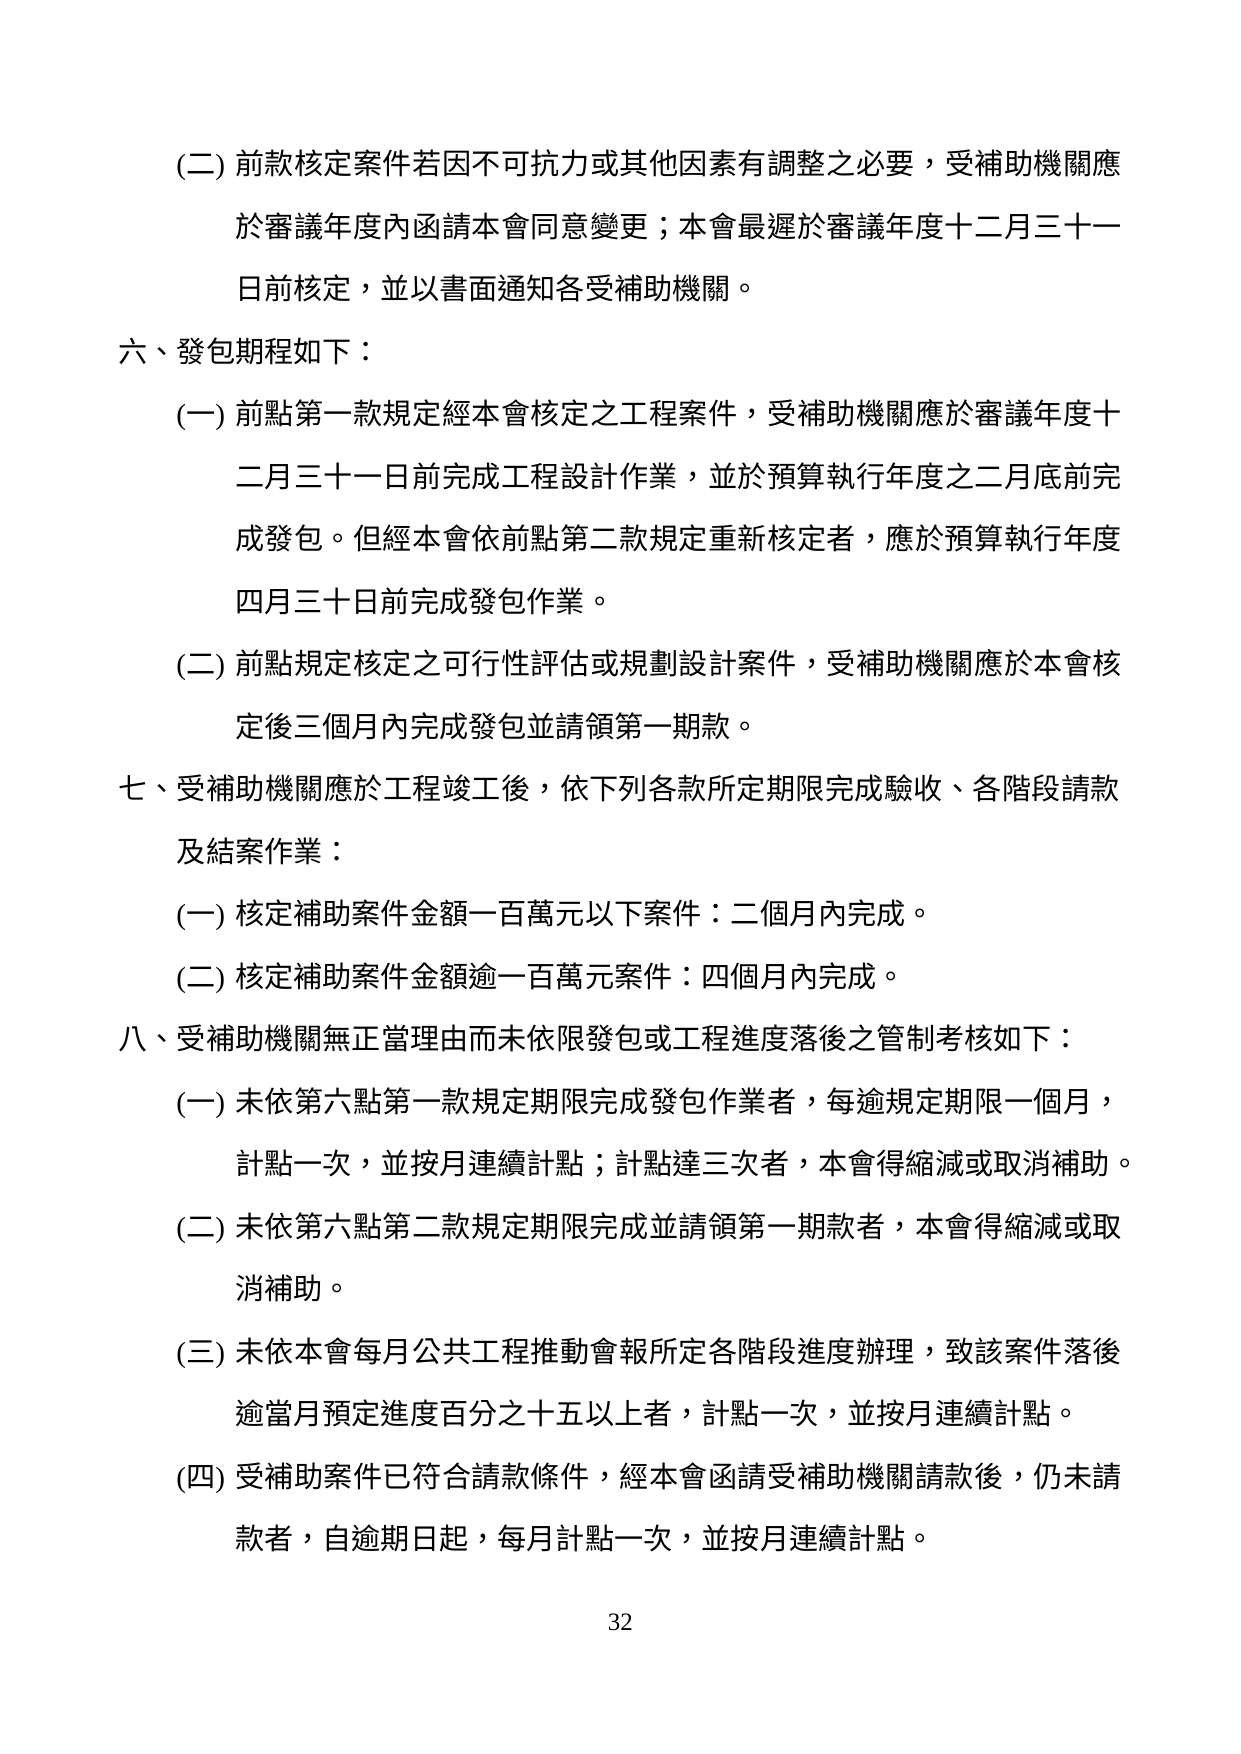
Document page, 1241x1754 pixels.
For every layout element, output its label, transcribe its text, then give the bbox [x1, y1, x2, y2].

list 核定補助案件金額逾一百萬元案件：四個月內完成。 [176, 942, 1122, 1004]
list 前點第一款規定經本會核定之工程案件，受補助機關應於審議年度十二月三十一日前完成工程設計作業，並於預算執行年度之二月底前完成發包。但經本會依前點第二款規定重新核定者，應於預算執行年度四月三十日前完成發包作業。 [176, 379, 1122, 629]
list 未依第六點第一款規定期限完成發包作業者，每逾規定期限一個月，計點一次，並按月連續計點；計點達三次者，本會得縮減或取消補助。 [176, 1067, 1122, 1192]
list 未依第六點第二款規定期限完成並請領第一期款者，本會得縮減或取消補助。 [176, 1192, 1122, 1317]
list 前點規定核定之可行性評估或規劃設計案件，受補助機關應於本會核定後三個月內完成發包並請領第一期款。 [176, 629, 1122, 754]
list 核定補助案件金額一百萬元以下案件：二個月內完成。 [176, 879, 1122, 942]
list 前款核定案件若因不可抗力或其他因素有調整之必要，受補助機關應於審議年度內函請本會同意變更；本會最遲於審議年度十二月三十一日前核定，並以書面通知各受補助機關。 [176, 129, 1122, 317]
list 未依本會每月公共工程推動會報所定各階段進度辦理，致該案件落後逾當月預定進度百分之十五以上者，計點一次，並按月連續計點。 [176, 1317, 1122, 1442]
list 發包期程如下： [118, 317, 1122, 379]
list 受補助機關無正當理由而未依限發包或工程進度落後之管制考核如下： [118, 1004, 1122, 1067]
list 受補助案件已符合請款條件，經本會函請受補助機關請款後，仍未請款者，自逾期日起，每月計點一次，並按月連續計點。 [176, 1442, 1122, 1567]
list 受補助機關應於工程竣工後，依下列各款所定期限完成驗收、各階段請款及結案作業： [118, 754, 1122, 879]
